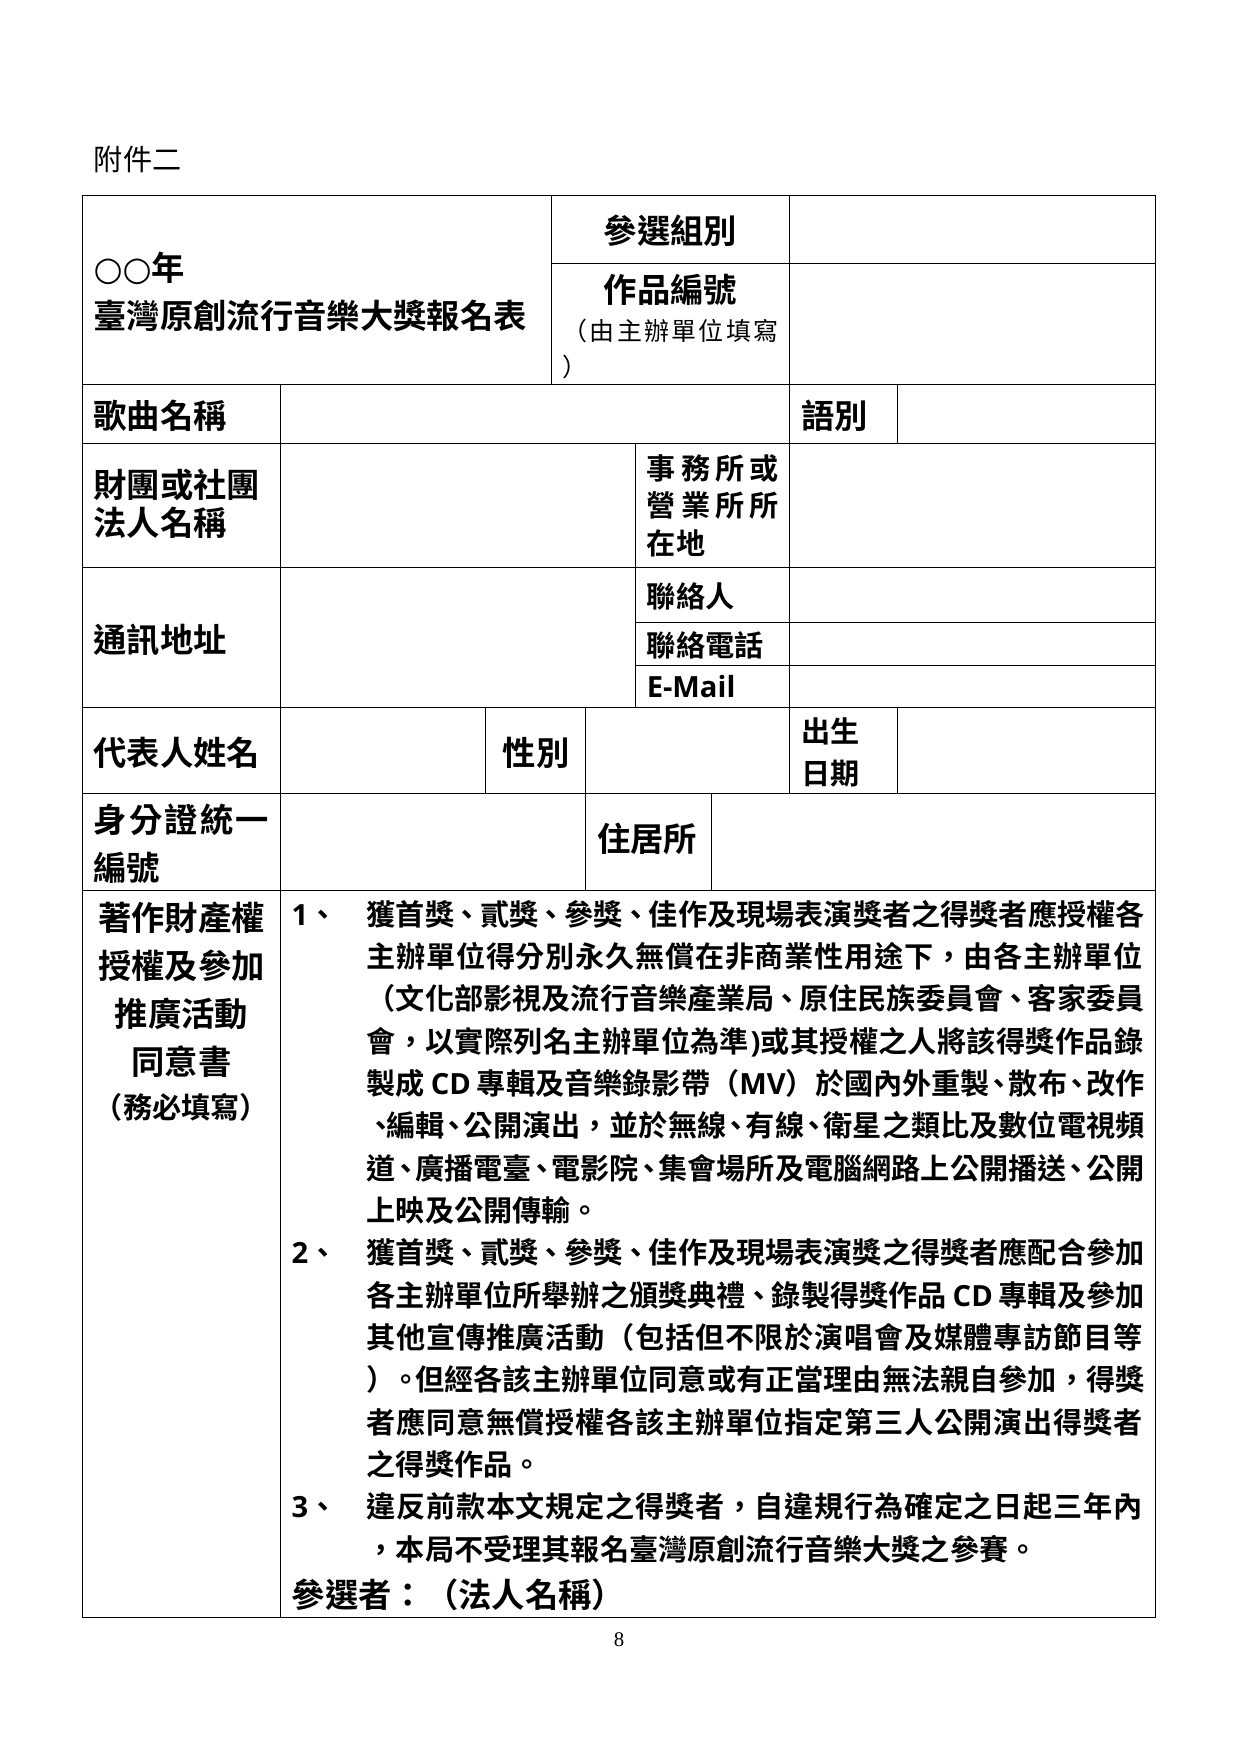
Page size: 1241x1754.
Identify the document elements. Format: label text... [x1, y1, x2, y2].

table_cell 語別 [790, 385, 897, 443]
table_cell [790, 666, 1155, 707]
table_cell [790, 264, 1155, 384]
table_cell E-Mail [636, 666, 789, 707]
table_cell [281, 568, 635, 707]
table_cell 作品編號 （由主辦單位填寫） [552, 264, 789, 384]
table_cell [790, 623, 1155, 665]
table_cell 財團或社團 法人名稱 [83, 444, 280, 567]
table_cell 住居所 [586, 794, 711, 890]
table_header 參選組別 [552, 196, 789, 262]
table_cell [281, 708, 485, 793]
table_cell [281, 385, 789, 443]
table_cell 身分證統一編號 [83, 794, 280, 890]
text 附件二 [94, 120, 1144, 195]
table_cell [281, 444, 635, 567]
table_cell [790, 568, 1155, 622]
table_cell 著作財產權授權及參加推廣活動 同意書 （務必填寫） [83, 891, 280, 1617]
table_cell 性別 [486, 708, 585, 793]
table_cell 獲首獎、貳獎、參獎、佳作及現場表演獎者之得獎者應授權各主辦單位得分別永久無償在非商業性用途下，由各主辦單位（文化部影視及流行音樂產業局、原住民族委員會、客家委員會，以實際列名主辦單位為準)或其授權之人將該得獎作品錄製成CD專輯及音樂錄影帶（MV）於國內外重製、散布、改作、編輯、公開演出，並於無線、有線、衛星之類比及數位電視頻道、廣播電臺、電影院、集會場所及電腦網路上公開播送、公開上映及公開傳輸。 獲首獎、貳獎、參獎、佳作及現場表演獎之得獎者應配合參加各主辦單位所舉辦之頒獎典禮、錄製得獎作品CD專輯及參加其他宣傳推廣活動（包括但不限於演唱會及媒體專訪節目等）。但經各該主辦單位同意或有正當理由無法親自參加，得獎者應同意無償授權各該主辦單位指定第三人公開演出得獎者之得獎作品。 違反前款本文規定之得獎者，自違規行為確定之日起三年內，本局不受理其報名臺灣原創流行音樂大獎之參賽。 參選者：（法人名稱） [281, 891, 1155, 1617]
table_cell 聯絡人 [636, 568, 789, 622]
table_cell 事務所或營業所所在地 [636, 444, 789, 567]
table_cell 聯絡電話 [636, 623, 789, 665]
table_cell [281, 794, 585, 890]
table_cell [898, 708, 1155, 793]
table_cell [898, 385, 1155, 443]
table_cell 代表人姓名 [83, 708, 280, 793]
table_cell 通訊地址 [83, 568, 280, 707]
table_header [790, 196, 1155, 262]
table_cell 歌曲名稱 [83, 385, 280, 443]
table_cell [586, 708, 789, 793]
table_cell 出生 日期 [790, 708, 897, 793]
table_cell [712, 794, 1155, 890]
table_cell [790, 444, 1155, 567]
table_header ○○年 臺灣原創流行音樂大獎報名表 [83, 196, 551, 384]
